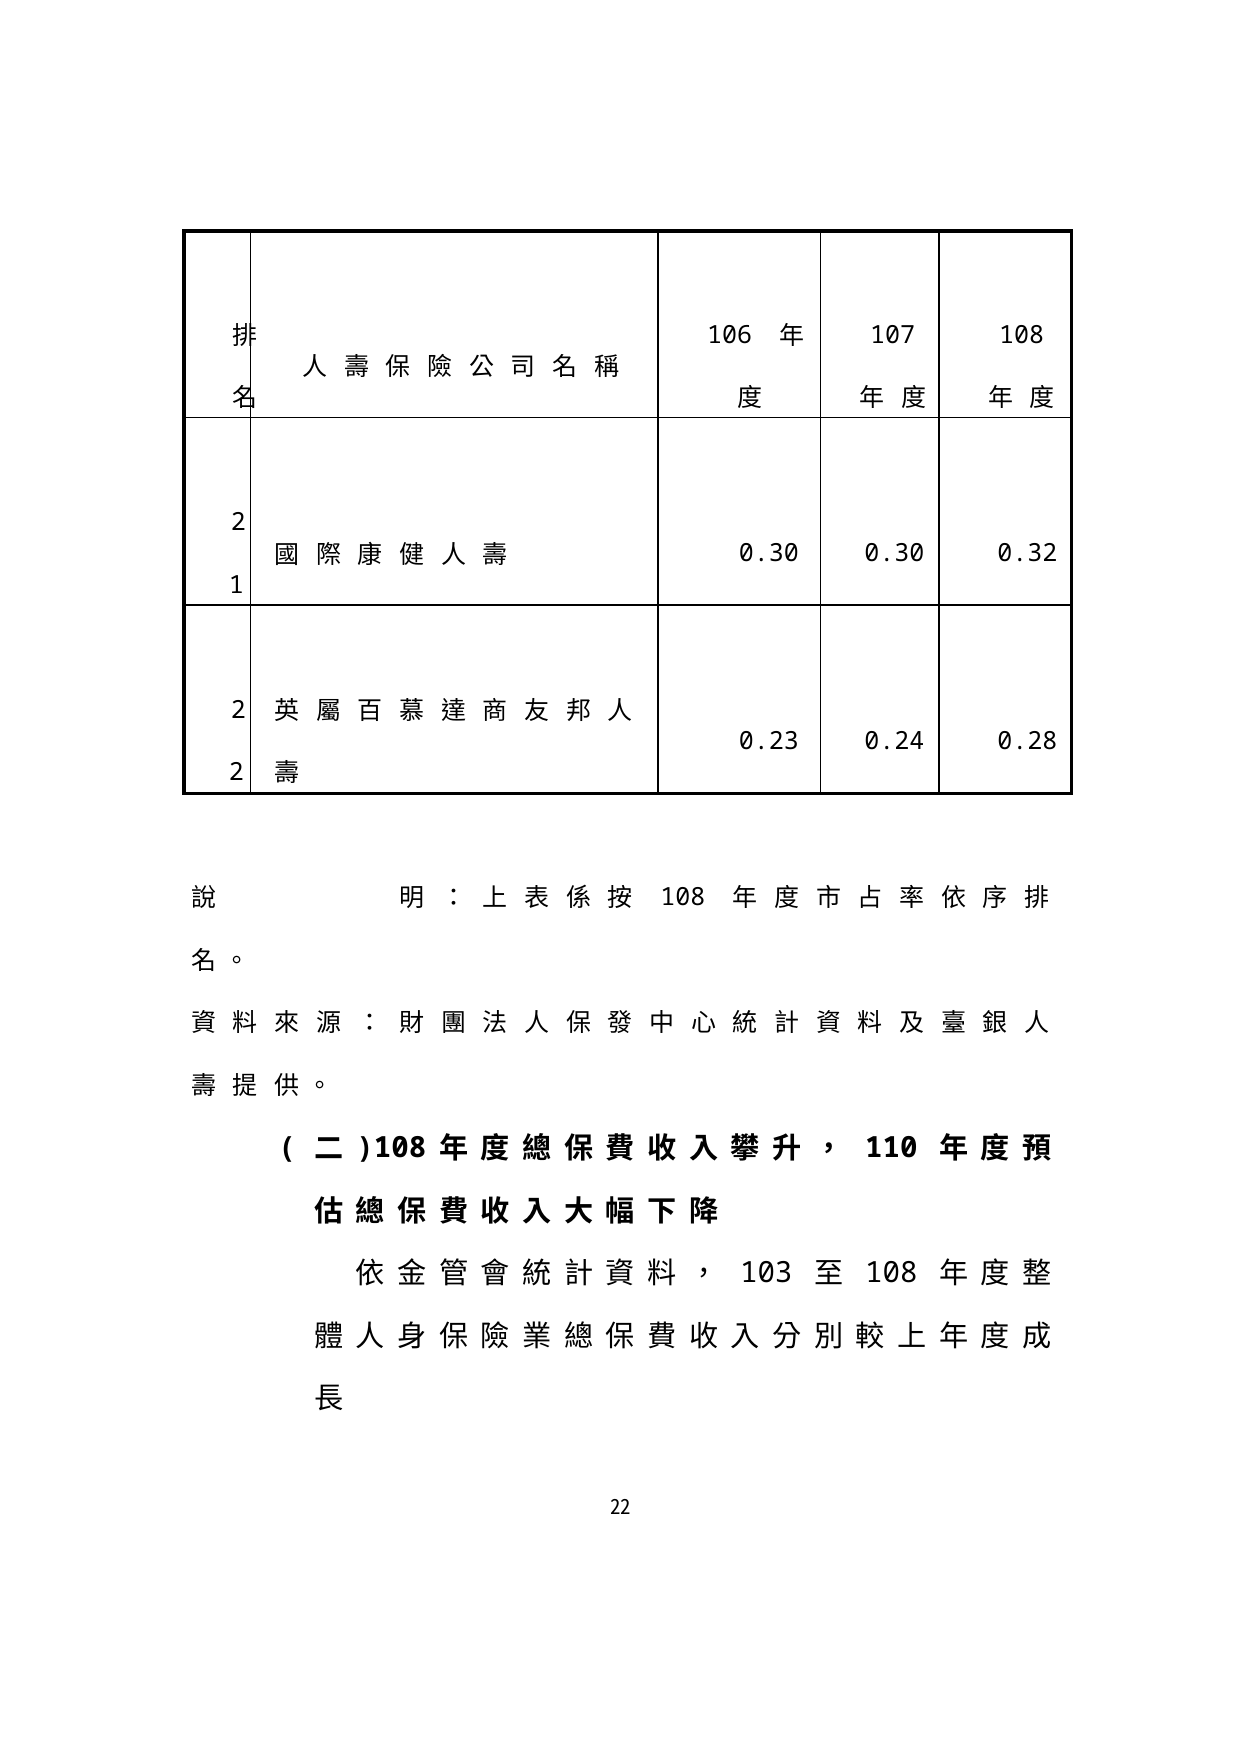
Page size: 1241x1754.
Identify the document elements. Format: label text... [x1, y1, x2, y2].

table_header 106年度 [659, 233, 820, 417]
text 說 明：上表係按108年度市占率依序排名。 [183, 854, 1058, 979]
table_header 107年度 [821, 233, 938, 417]
table_cell 國際康健人壽 [251, 418, 657, 604]
text 依金管會統計資料，103至108年度整體人身保險業總保費收入分別較上年度成長7.26%、5.61%、7.06%、9.16%、2.67%及減少1.28%；臺銀人壽於該期間則分別減少27.15%、10.20%、增加30.93%、3.47%、8.23%及13.44%(詳表2)，其中105至108年度之總保費收入概呈增加，僅超逾102年度水準8.81%；惟同期間整體人壽保險業總保費收入則自102年度之2兆5,835億餘元增為108年度之3兆4,666億餘元，增加8,831億餘元(增幅34.18%)。按臺銀人壽110年度保費收入預算大幅縮減編列309.02億元，較108年度保費收入決算數522.51億元偏低甚鉅，該公司表示主要係配合主管機關政策及接軌國際財務報導準則第17號(保險合約)，調整商品結構，推展長年期分期繳商品，減少短年期及躉繳商品銷售所致。 [271, 1229, 1058, 1417]
table_cell 0.30 [821, 418, 938, 604]
table_cell 0.30 [659, 418, 820, 604]
table_header 排名 [186, 233, 250, 417]
text (二)108年度總保費收入攀升，110年度預估總保費收入大幅下降 [242, 1104, 1058, 1229]
table_header 108年度 [940, 233, 1070, 417]
table_cell 0.32 [940, 418, 1070, 604]
table_cell 22 [186, 606, 250, 792]
table_cell 0.24 [821, 606, 938, 792]
table_cell 0.23 [659, 606, 820, 792]
text 資料來源：財團法人保發中心統計資料及臺銀人壽提供。 [183, 979, 1058, 1104]
table_cell 英屬百慕達商友邦人壽 [251, 606, 657, 792]
table_header 人壽保險公司名稱 [251, 233, 657, 417]
table_cell 21 [186, 418, 250, 604]
table_cell 0.28 [940, 606, 1070, 792]
